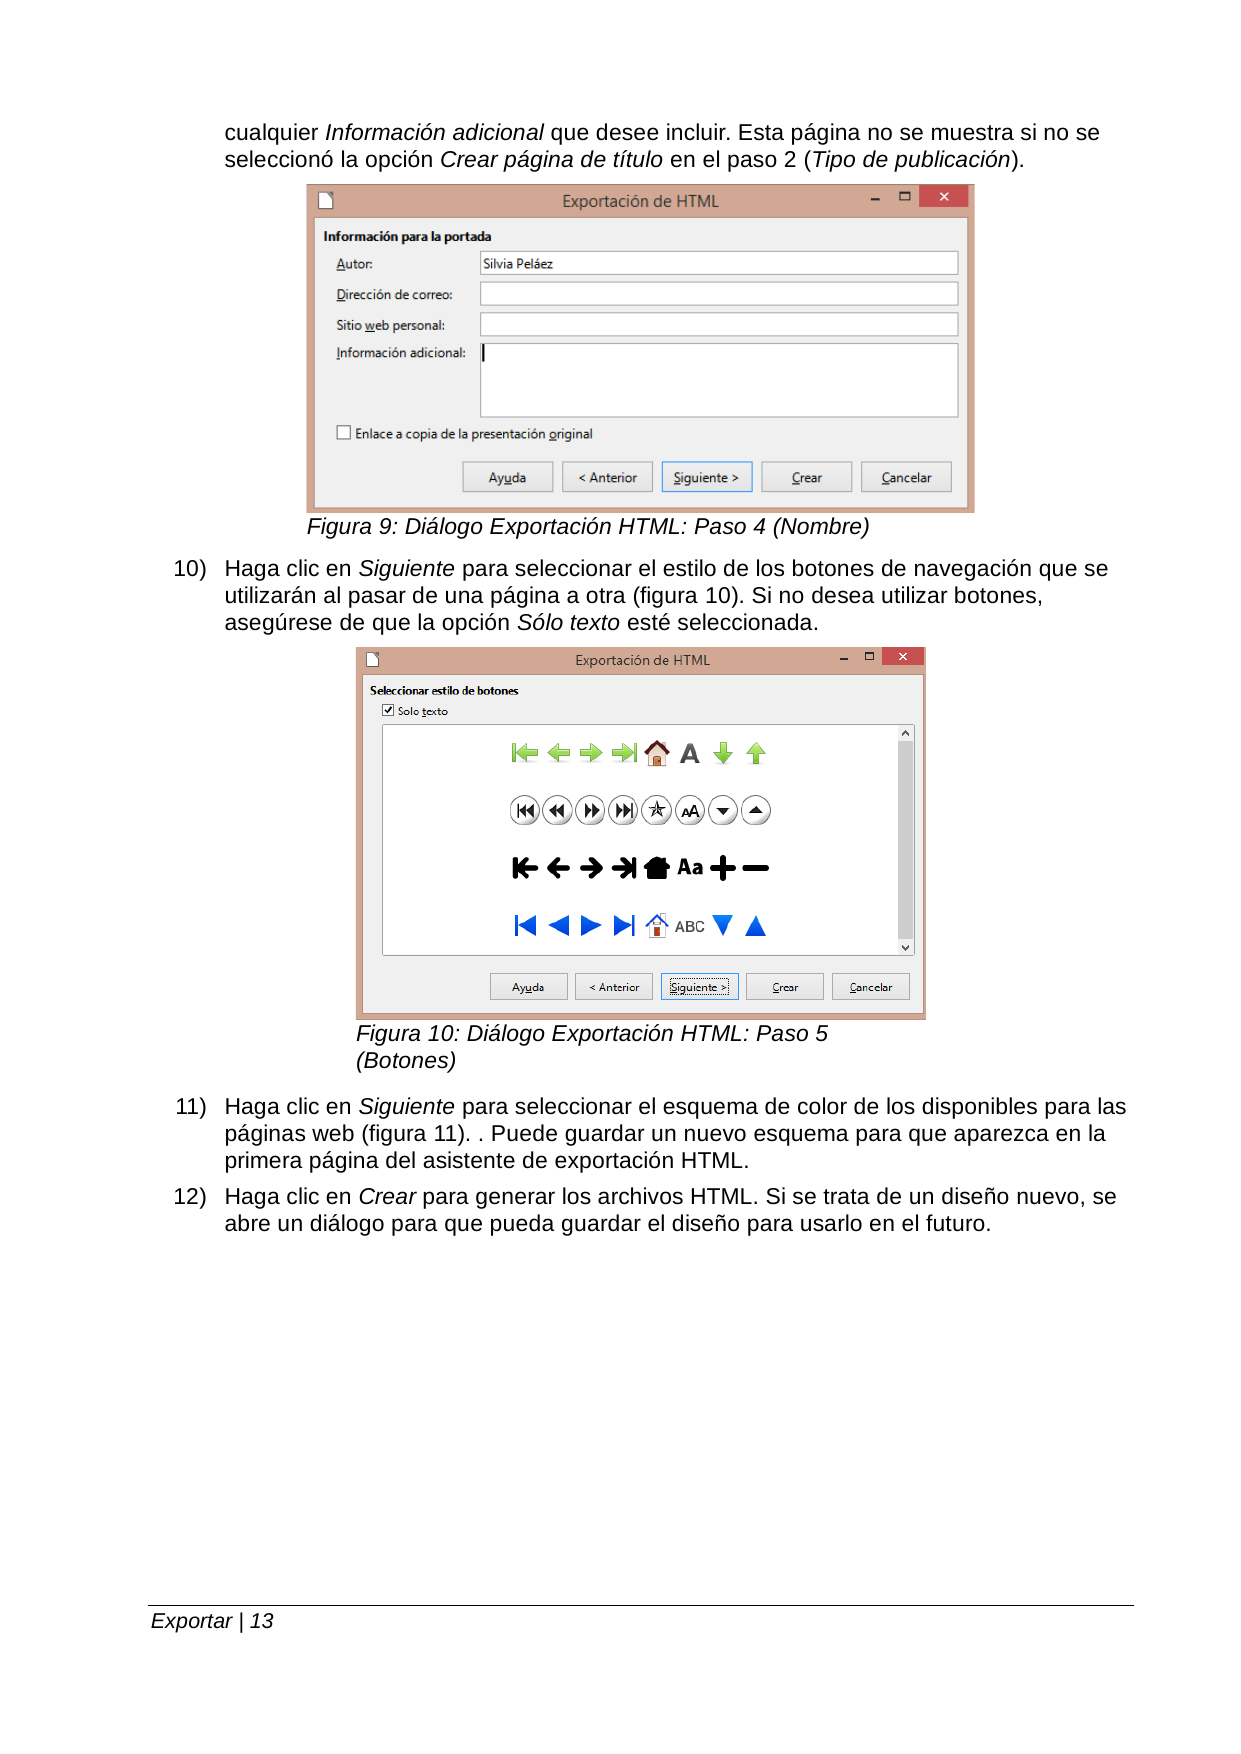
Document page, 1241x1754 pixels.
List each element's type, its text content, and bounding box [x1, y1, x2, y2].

text Figura 10: Diálogo Exportación HTML: Paso 5 (Botones) [356, 1020, 926, 1073]
text Figura 9: Diálogo Exportación HTML: Paso 4 (Nombre) [307, 513, 975, 540]
list Haga clic en Siguiente para seleccionar el estilo de los botones de navegación que se utilizarán al pasar de una página a otra (figura 10). Si no desea utilizar botones, asegúrese de que la opción Sólo texto esté seleccionada. [207, 554, 1134, 635]
list Haga clic en Siguiente para seleccionar el esquema de color de los disponibles para las páginas web (figura 11). . Puede guardar un nuevo esquema para que aparezca en la primera página del asistente de exportación HTML. [207, 1092, 1134, 1173]
list cualquier Información adicional que desee incluir. Esta página no se muestra si no se seleccionó la opción Crear página de título en el paso 2 (Tipo de publicación). [207, 118, 1134, 172]
picture [355, 647, 926, 1020]
list Haga clic en Crear para generar los archivos HTML. Si se trata de un diseño nuevo, se abre un diálogo para que pueda guardar el diseño para usarlo en el futuro. [207, 1182, 1134, 1236]
picture [306, 184, 975, 513]
